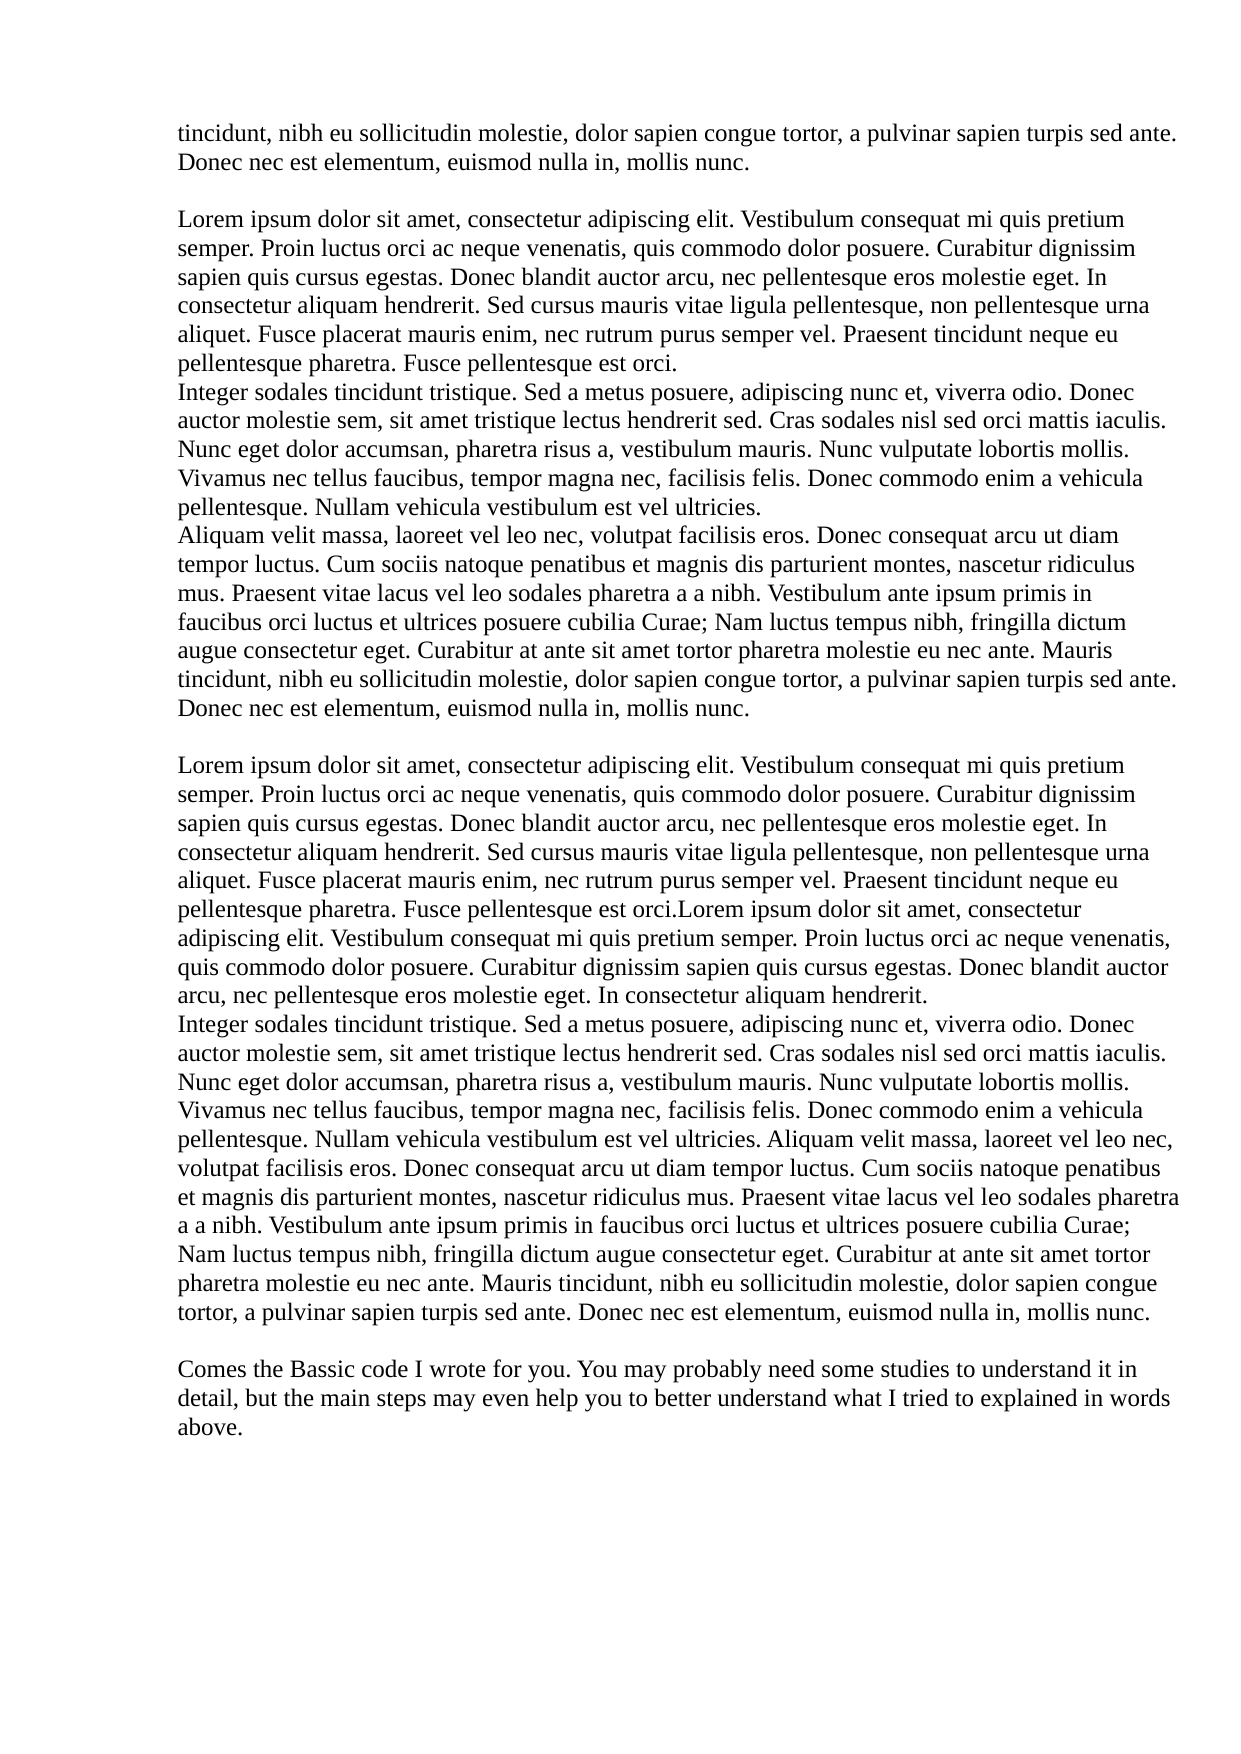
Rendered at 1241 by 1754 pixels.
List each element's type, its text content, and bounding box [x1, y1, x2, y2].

text Lorem ipsum dolor sit amet, consectetur adipiscing elit. Vestibulum consequat mi quis pretium semper. Proin luctus orci ac neque venenatis, quis commodo dolor posuere. Curabitur dignissim sapien quis cursus egestas. Donec blandit auctor arcu, nec pellentesque eros molestie eget. In consectetur aliquam hendrerit. Sed cursus mauris vitae ligula pellentesque, non pellentesque urna aliquet. Fusce placerat mauris enim, nec rutrum purus semper vel. Praesent tincidunt neque eu pellentesque pharetra. Fusce pellentesque est orci. [177, 204, 1181, 377]
text Integer sodales tincidunt tristique. Sed a metus posuere, adipiscing nunc et, viverra odio. Donec auctor molestie sem, sit amet tristique lectus hendrerit sed. Cras sodales nisl sed orci mattis iaculis. Nunc eget dolor accumsan, pharetra risus a, vestibulum mauris. Nunc vulputate lobortis mollis. Vivamus nec tellus faucibus, tempor magna nec, facilisis felis. Donec commodo enim a vehicula pellentesque. Nullam vehicula vestibulum est vel ultricies. [177, 377, 1181, 521]
text Integer sodales tincidunt tristique. Sed a metus posuere, adipiscing nunc et, viverra odio. Donec auctor molestie sem, sit amet tristique lectus hendrerit sed. Cras sodales nisl sed orci mattis iaculis. Nunc eget dolor accumsan, pharetra risus a, vestibulum mauris. Nunc vulputate lobortis mollis. Vivamus nec tellus faucibus, tempor magna nec, facilisis felis. Donec commodo enim a vehicula pellentesque. Nullam vehicula vestibulum est vel ultricies. Aliquam velit massa, laoreet vel leo nec, volutpat facilisis eros. Donec consequat arcu ut diam tempor luctus. Cum sociis natoque penatibus et magnis dis parturient montes, nascetur ridiculus mus. Praesent vitae lacus vel leo sodales pharetra a a nibh. Vestibulum ante ipsum primis in faucibus orci luctus et ultrices posuere cubilia Curae; Nam luctus tempus nibh, fringilla dictum augue consectetur eget. Curabitur at ante sit amet tortor pharetra molestie eu nec ante. Mauris tincidunt, nibh eu sollicitudin molestie, dolor sapien congue tortor, a pulvinar sapien turpis sed ante. Donec nec est elementum, euismod nulla in, mollis nunc. [177, 1009, 1181, 1326]
text Aliquam velit massa, laoreet vel leo nec, volutpat facilisis eros. Donec consequat arcu ut diam tempor luctus. Cum sociis natoque penatibus et magnis dis parturient montes, nascetur ridiculus mus. Praesent vitae lacus vel leo sodales pharetra a a nibh. Vestibulum ante ipsum primis in faucibus orci luctus et ultrices posuere cubilia Curae; Nam luctus tempus nibh, fringilla dictum augue consectetur eget. Curabitur at ante sit amet tortor pharetra molestie eu nec ante. Mauris tincidunt, nibh eu sollicitudin molestie, dolor sapien congue tortor, a pulvinar sapien turpis sed ante. Donec nec est elementum, euismod nulla in, mollis nunc. [177, 521, 1181, 722]
text Comes the Bassic code I wrote for you. You may probably need some studies to understand it in detail, but the main steps may even help you to better understand what I tried to explained in words above. [177, 1354, 1181, 1441]
text tincidunt, nibh eu sollicitudin molestie, dolor sapien congue tortor, a pulvinar sapien turpis sed ante. Donec nec est elementum, euismod nulla in, mollis nunc. [177, 118, 1181, 176]
text Lorem ipsum dolor sit amet, consectetur adipiscing elit. Vestibulum consequat mi quis pretium semper. Proin luctus orci ac neque venenatis, quis commodo dolor posuere. Curabitur dignissim sapien quis cursus egestas. Donec blandit auctor arcu, nec pellentesque eros molestie eget. In consectetur aliquam hendrerit. Sed cursus mauris vitae ligula pellentesque, non pellentesque urna aliquet. Fusce placerat mauris enim, nec rutrum purus semper vel. Praesent tincidunt neque eu pellentesque pharetra. Fusce pellentesque est orci.Lorem ipsum dolor sit amet, consectetur adipiscing elit. Vestibulum consequat mi quis pretium semper. Proin luctus orci ac neque venenatis, quis commodo dolor posuere. Curabitur dignissim sapien quis cursus egestas. Donec blandit auctor arcu, nec pellentesque eros molestie eget. In consectetur aliquam hendrerit. [177, 751, 1181, 1009]
